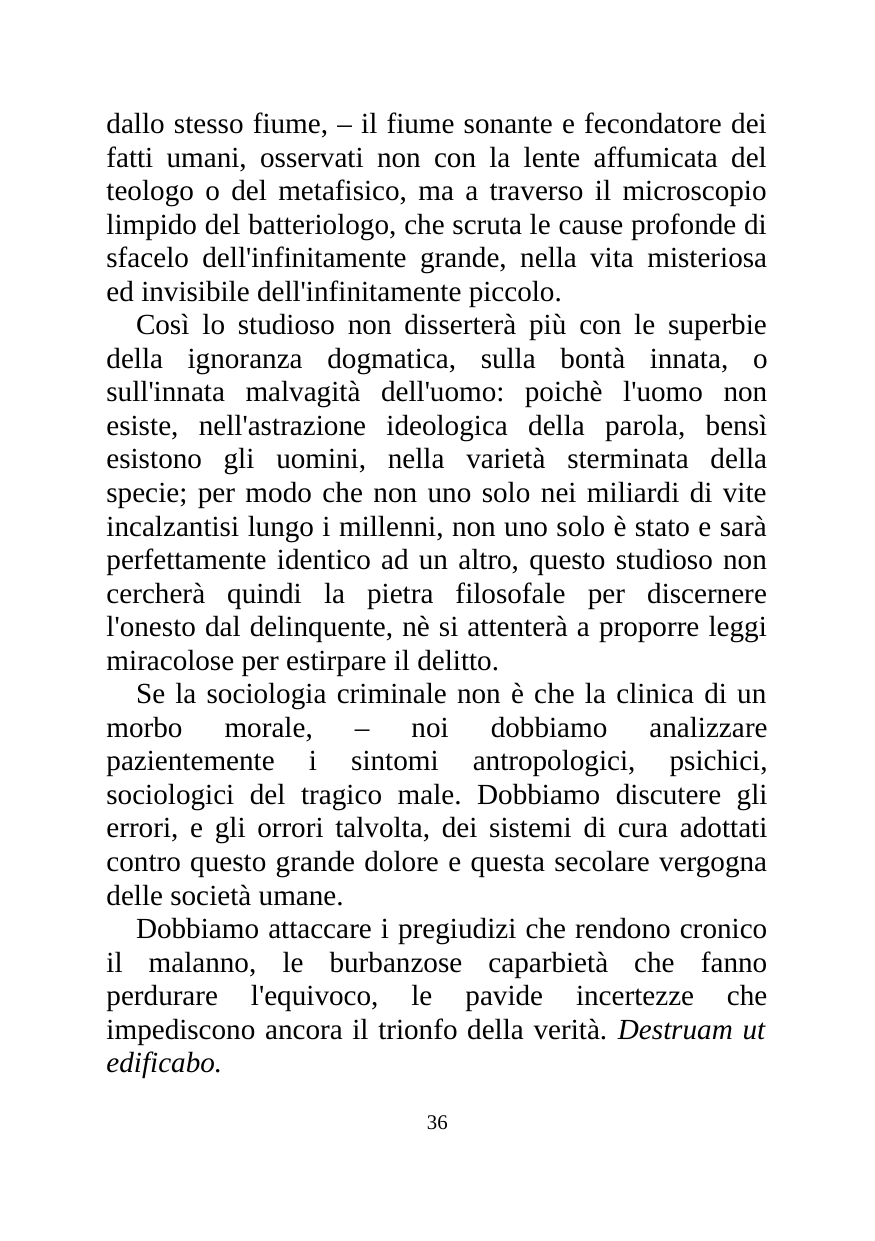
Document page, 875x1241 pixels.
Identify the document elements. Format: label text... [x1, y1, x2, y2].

text dallo stesso fiume, – il fiume sonante e fecondatore dei fatti umani, osservati non con la lente affumicata del teologo o del metafisico, ma a traverso il microscopio limpido del batteriologo, che scruta le cause profonde di sfacelo dell'infinitamente grande, nella vita misteriosa ed invisibile dell'infinitamente piccolo. [106, 106, 768, 307]
text Dobbiamo attaccare i pregiudizi che rendono cronico il malanno, le burbanzose caparbietà che fanno perdurare l'equivoco, le pavide incertezze che impediscono ancora il trionfo della verità. Destruam ut edificabo. [106, 911, 768, 1079]
text Così lo studioso non disserterà più con le superbie della ignoranza dogmatica, sulla bontà innata, o sull'innata malvagità dell'uomo: poichè l'uomo non esiste, nell'astrazione ideologica della parola, bensì esistono gli uomini, nella varietà sterminata della specie; per modo che non uno solo nei miliardi di vite incalzantisi lungo i millenni, non uno solo è stato e sarà perfettamente identico ad un altro, questo studioso non cercherà quindi la pietra filosofale per discernere l'onesto dal delinquente, nè si attenterà a proporre leggi miracolose per estirpare il delitto. [106, 307, 768, 676]
text Se la sociologia criminale non è che la clinica di un morbo morale, – noi dobbiamo analizzare pazientemente i sintomi antropologici, psichici, sociologici del tragico male. Dobbiamo discutere gli errori, e gli orrori talvolta, dei sistemi di cura adottati contro questo grande dolore e questa secolare vergogna delle società umane. [106, 676, 768, 911]
